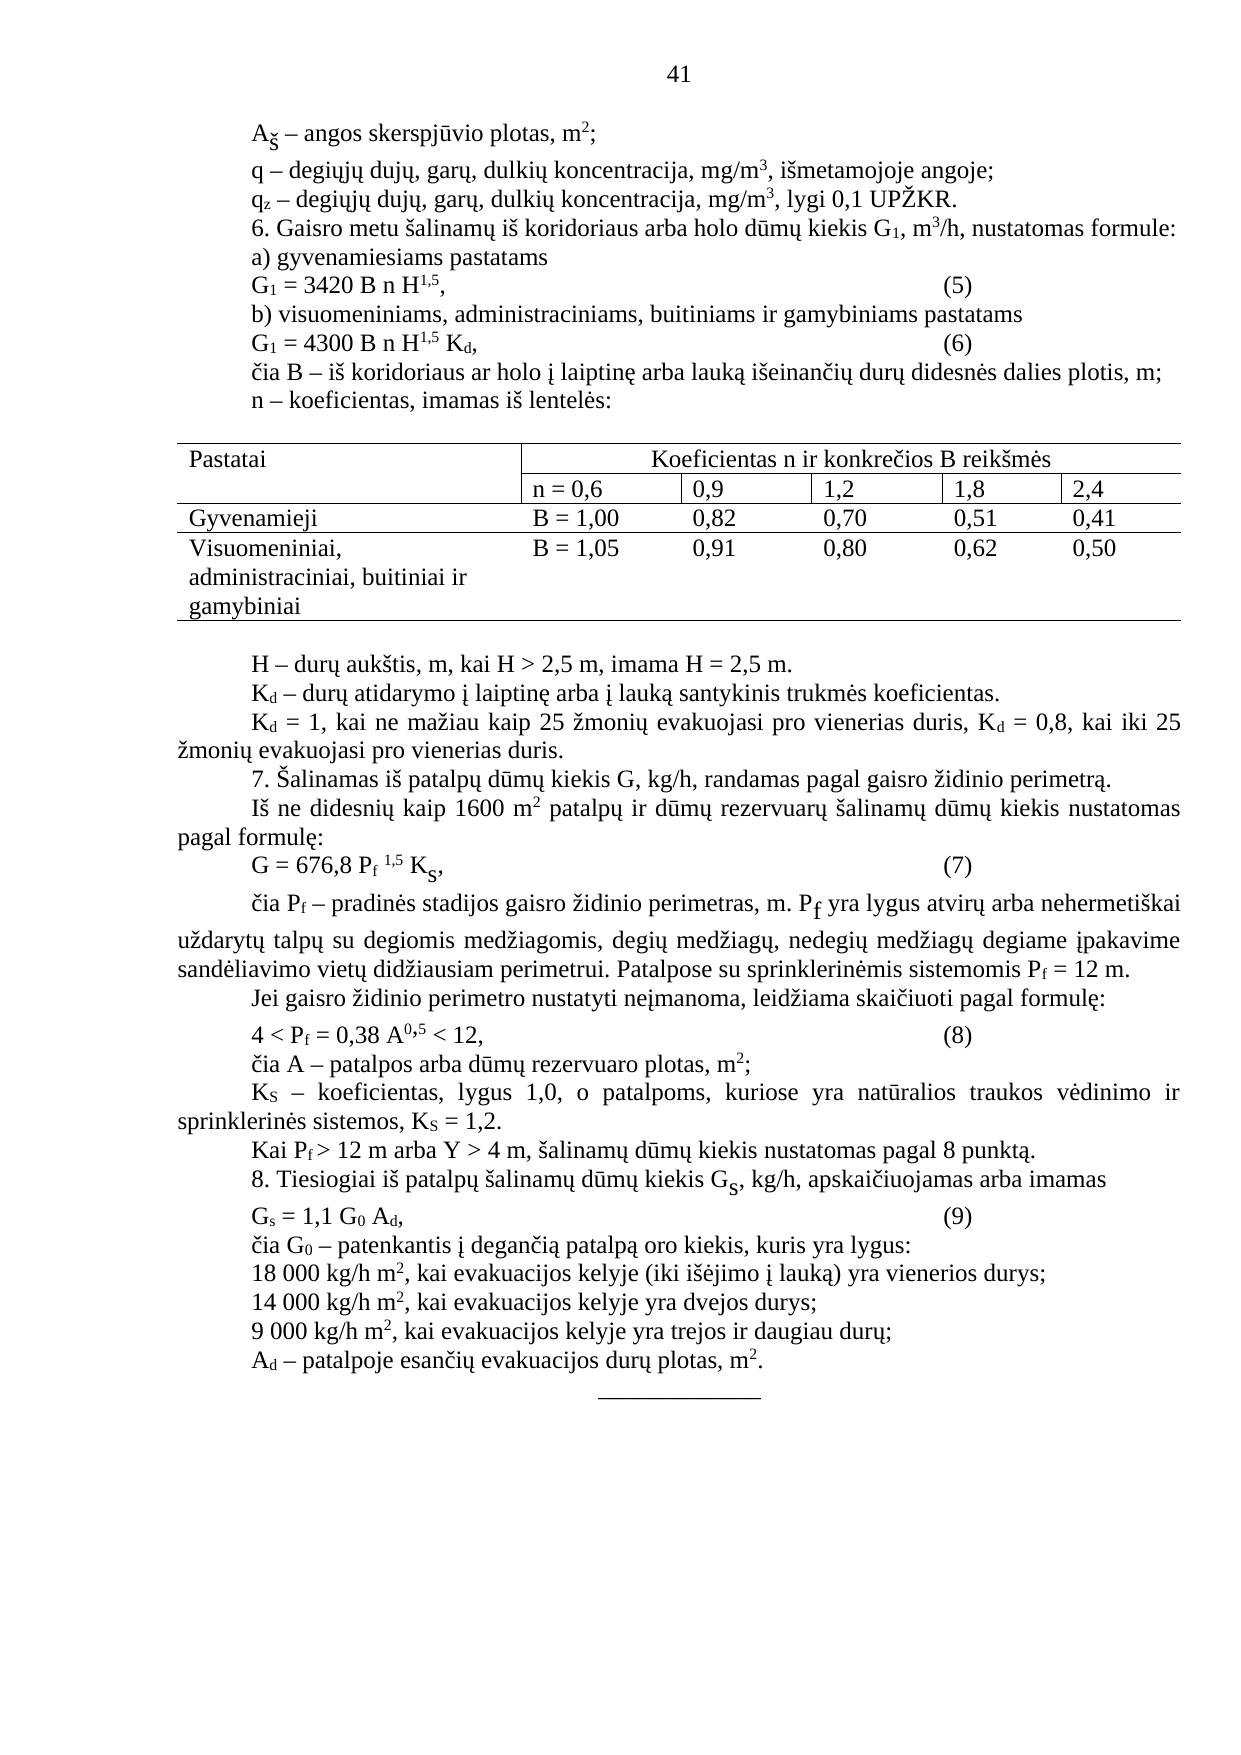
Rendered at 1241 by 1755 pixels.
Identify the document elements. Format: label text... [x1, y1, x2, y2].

table_cell Gyvenamieji [177, 504, 521, 532]
text 4 < Pf = 0,38 A0,5 < 12, (8) [177, 1011, 1181, 1049]
text qz – degiųjų dujų, garų, dulkių koncentracija, mg/m3, lygi 0,1 UPŽKR. [177, 184, 1181, 213]
text b) visuomeniniams, administraciniams, buitiniams ir gamybiniams pastatams [177, 299, 1181, 328]
table_header Koeficientas n ir konkrečios B reikšmės [522, 444, 1181, 473]
table_cell 0,82 [681, 504, 812, 532]
text _____________ [177, 1373, 1181, 1402]
text čia G0 – patenkantis į degančią patalpą oro kiekis, kuris yra lygus: [177, 1230, 1181, 1258]
table_cell 1,2 [812, 474, 942, 502]
text 18 000 kg/h m2, kai evakuacijos kelyje (iki išėjimo į lauką) yra vienerios durys; [177, 1258, 1181, 1287]
table_cell 0,9 [682, 474, 811, 502]
text Gs = 1,1 G0 Ad, (9) [177, 1201, 1181, 1230]
text čia B – iš koridoriaus ar holo į laiptinę arba lauką išeinančių durų didesnės dalies plotis, m; [177, 357, 1181, 385]
text čia Pf – pradinės stadijos gaisro židinio perimetras, m. Pf yra lygus atvirų arba nehermetiškai uždarytų talpų su degiomis medžiagomis, degių medžiagų, nedegių medžiagų degiame įpakavime sandėliavimo vietų didžiausiam perimetrui. Patalpose su sprinklerinėmis sistemomis Pf = 12 m. [177, 888, 1181, 983]
table_cell B = 1,00 [521, 504, 681, 532]
text 8. Tiesiogiai iš patalpų šalinamų dūmų kiekis Gs, kg/h, apskaičiuojamas arba imamas [177, 1164, 1181, 1201]
table_cell B = 1,05 [521, 533, 681, 619]
table_cell 0,41 [1061, 504, 1181, 532]
table_cell Visuomeniniai, administraciniai, buitiniai ir gamybiniai [177, 533, 521, 619]
text Kai Pf > 12 m arba Y > 4 m, šalinamų dūmų kiekis nustatomas pagal 8 punktą. [177, 1135, 1181, 1164]
table_header Pastatai [177, 444, 521, 502]
text 6. Gaisro metu šalinamų iš koridoriaus arba holo dūmų kiekis G1, m3/h, nustatomas formule: [177, 213, 1181, 242]
text čia A – patalpos arba dūmų rezervuaro plotas, m2; [177, 1049, 1181, 1077]
text Kd = 1, kai ne mažiau kaip 25 žmonių evakuojasi pro vienerias duris, Kd = 0,8, kai iki 25 žmonių evakuojasi pro vienerias duris. [177, 707, 1181, 764]
text a) gyvenamiesiams pastatams [177, 242, 1181, 270]
table_cell n = 0,6 [522, 474, 681, 502]
table_cell 2,4 [1062, 474, 1181, 502]
text Jei gaisro židinio perimetro nustatyti neįmanoma, leidžiama skaičiuoti pagal formulę: [177, 983, 1181, 1011]
table_cell 0,80 [812, 533, 942, 619]
text H – durų aukštis, m, kai H > 2,5 m, imama H = 2,5 m. [177, 649, 1181, 678]
text q – degiųjų dujų, garų, dulkių koncentracija, mg/m3, išmetamojoje angoje; [177, 155, 1181, 184]
table_cell 0,91 [681, 533, 812, 619]
text Ks – koeficientas, lygus 1,0, o patalpoms, kuriose yra natūralios traukos vėdinimo ir sprinklerinės sistemos, Ks = 1,2. [177, 1077, 1181, 1135]
table_cell 0,51 [943, 504, 1061, 532]
text 7. Šalinamas iš patalpų dūmų kiekis G, kg/h, randamas pagal gaisro židinio perimetrą. [177, 764, 1181, 793]
text n – koeficientas, imamas iš lentelės: [177, 385, 1181, 414]
text Iš ne didesnių kaip 1600 m2 patalpų ir dūmų rezervuarų šalinamų dūmų kiekis nustatomas pagal formulę: [177, 793, 1181, 851]
text Aš – angos skerspjūvio plotas, m2; [177, 118, 1181, 155]
text Kd – durų atidarymo į laiptinę arba į lauką santykinis trukmės koeficientas. [177, 678, 1181, 707]
table_cell 0,50 [1061, 533, 1181, 619]
table_cell 0,70 [812, 504, 942, 532]
text G = 676,8 Pf 1,5 Ks, (7) [177, 851, 1181, 888]
text G1 = 4300 B n H1,5 Kd, (6) [177, 328, 1181, 357]
text G1 = 3420 B n H1,5, (5) [177, 270, 1181, 299]
table_cell 0,62 [943, 533, 1061, 619]
text 9 000 kg/h m2, kai evakuacijos kelyje yra trejos ir daugiau durų; [177, 1316, 1181, 1345]
table_cell 1,8 [943, 474, 1061, 502]
text 14 000 kg/h m2, kai evakuacijos kelyje yra dvejos durys; [177, 1287, 1181, 1316]
text Ad – patalpoje esančių evakuacijos durų plotas, m2. [177, 1345, 1181, 1373]
